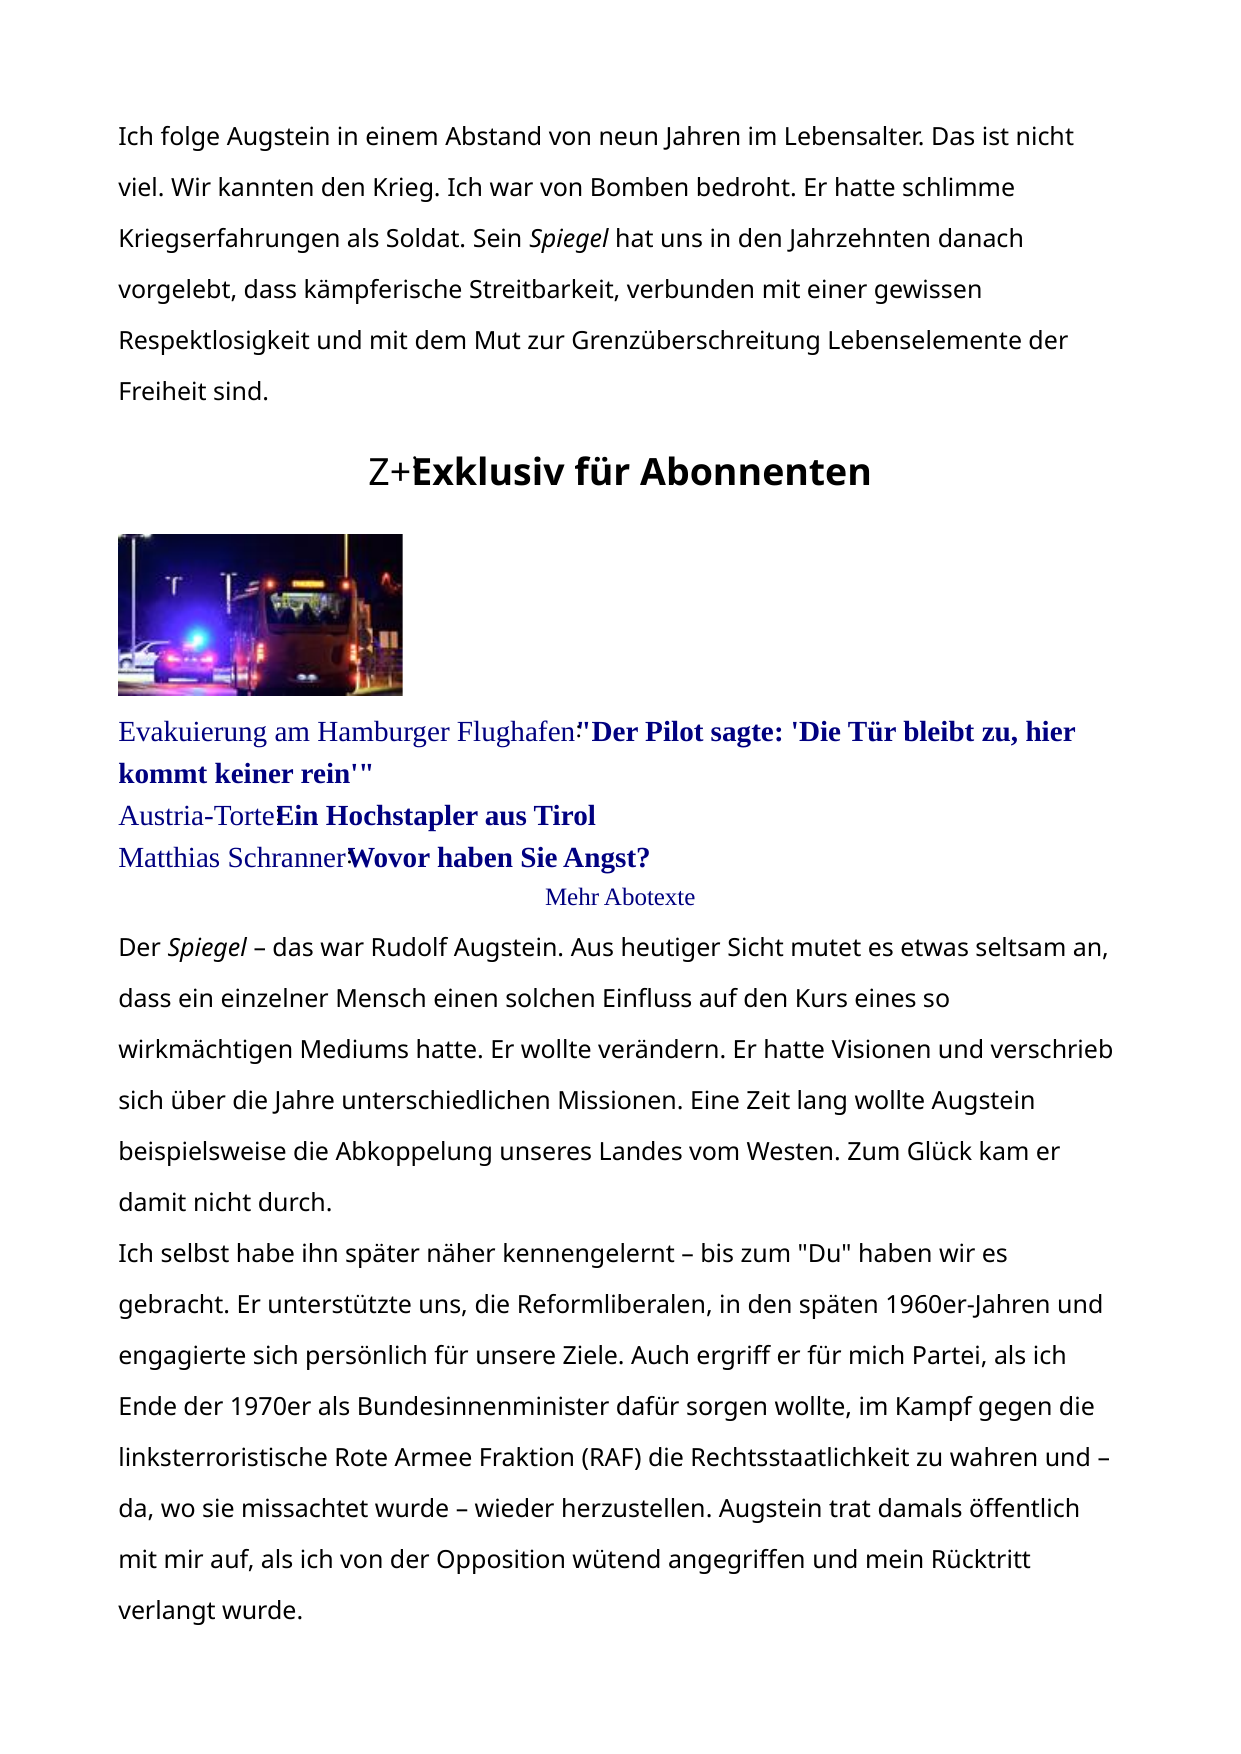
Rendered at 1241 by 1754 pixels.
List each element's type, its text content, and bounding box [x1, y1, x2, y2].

text Ich folge Augstein in einem Abstand von neun Jahren im Lebensalter. Das ist nicht viel. Wir kannten den Krieg. Ich war von Bomben bedroht. Er hatte schlimme Kriegserfahrungen als Soldat. Sein Spiegel hat uns in den Jahrzehnten danach vorgelebt, dass kämpferische Streitbarkeit, verbunden mit einer gewissen Respektlosigkeit und mit dem Mut zur Grenzüberschreitung Lebenselemente der Freiheit sind. [118, 118, 1122, 407]
subtitle Evakuierung am Hamburger Flughafen"Der Pilot sagte: 'Die Tür bleibt zu, hier kommt keiner rein'" [118, 714, 1122, 790]
text Ich selbst habe ihn später näher kennengelernt – bis zum "Du" haben wir es gebracht. Er unterstützte uns, die Reformliberalen, in den späten 1960er-Jahren und engagierte sich persönlich für unsere Ziele. Auch ergriff er für mich Partei, als ich Ende der 1970er als Bundesinnenminister dafür sorgen wollte, im Kampf gegen die linksterroristische Rote Armee Fraktion (RAF) die Rechtsstaatlichkeit zu wahren und – da, wo sie missachtet wurde – wieder herzustellen. Augstein trat damals öffentlich mit mir auf, als ich von der Opposition wütend angegriffen und mein Rücktritt verlangt wurde. [118, 1236, 1122, 1627]
picture [118, 534, 403, 696]
subtitle Matthias SchrannerWovor haben Sie Angst? [118, 840, 1122, 873]
subtitle Austria-TorteEin Hochstapler aus Tirol [118, 798, 1122, 832]
subtitle Z+Exklusiv für Abonnenten [118, 445, 1122, 496]
text Der Spiegel – das war Rudolf Augstein. Aus heutiger Sicht mutet es etwas seltsam an, dass ein einzelner Mensch einen solchen Einfluss auf den Kurs eines so wirkmächtigen Mediums hatte. Er wollte verändern. Er hatte Visionen und verschrieb sich über die Jahre unterschiedlichen Missionen. Eine Zeit lang wollte Augstein beispielsweise die Abkoppelung unseres Landes vom Westen. Zum Glück kam er damit nicht durch. [118, 929, 1122, 1219]
text Mehr Abotexte [118, 882, 1122, 911]
